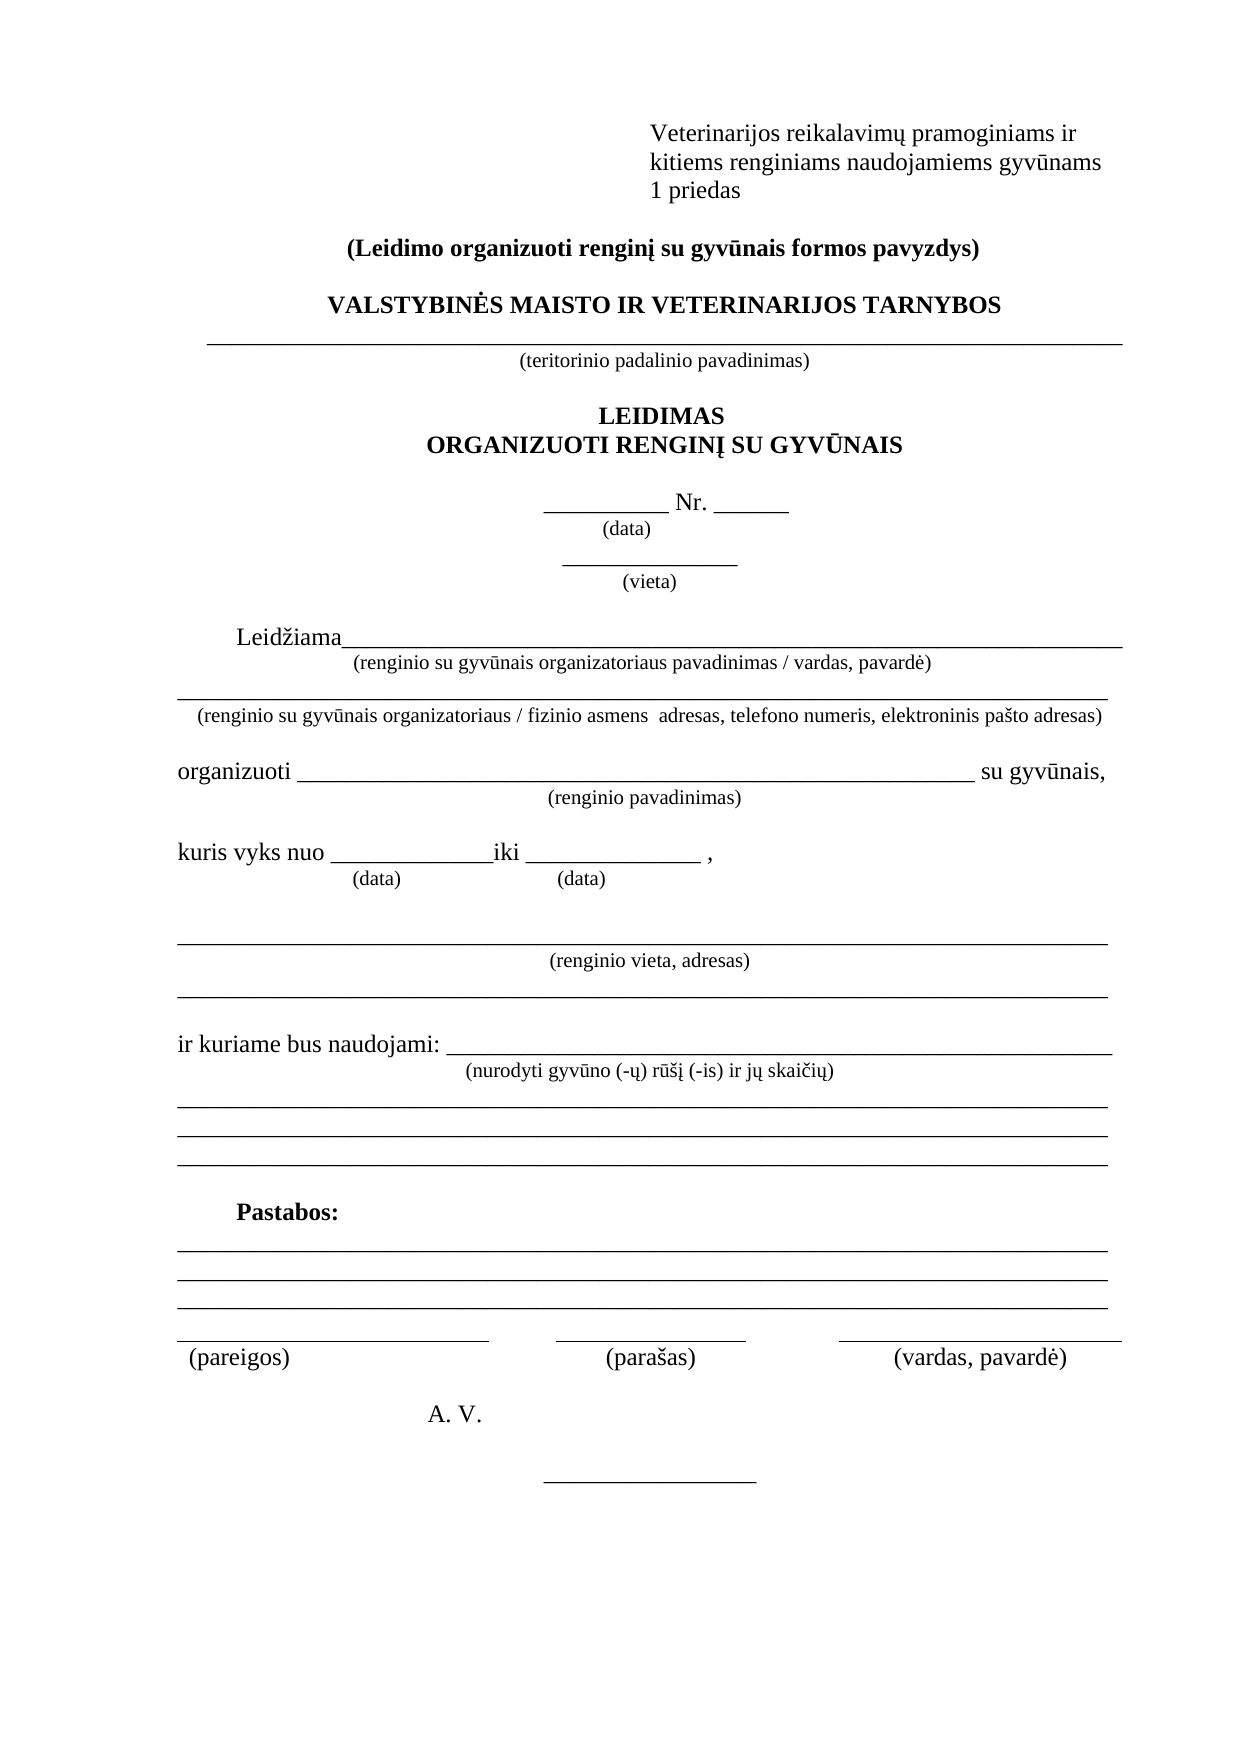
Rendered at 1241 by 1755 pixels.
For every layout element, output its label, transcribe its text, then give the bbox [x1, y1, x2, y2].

text _ [177, 1082, 1108, 1107]
text (renginio vieta, adresas) [177, 948, 1122, 972]
text LEIDIMAS [177, 401, 1122, 430]
text _ [177, 1111, 1108, 1136]
text (data) [177, 516, 1122, 540]
table_header (parašas) [556, 1342, 746, 1371]
text Pastabos: [177, 1197, 1122, 1226]
text _ [177, 1283, 1108, 1308]
text Leidžiama [177, 622, 1122, 650]
text (teritorinio padalinio pavadinimas) [177, 348, 1122, 372]
table_header [489, 1341, 556, 1371]
text 1 priedas [649, 176, 1122, 204]
text organizuoti su gyvūnais, [177, 756, 1112, 785]
text (renginio su gyvūnais organizatoriaus / fizinio asmens adresas, telefono numeris, elektroninis pašto adresas) [177, 703, 1122, 727]
text kuris vyks nuo _____________iki ______________ , [177, 837, 1112, 866]
text (nurodyti gyvūno (-ų) rūšį (-is) ir jų skaičių) [177, 1058, 1122, 1082]
text (vieta) [177, 569, 1122, 593]
table_header [746, 1341, 838, 1371]
table_header (vardas, pavardė) [839, 1342, 1122, 1371]
text (renginio pavadinimas) [177, 785, 1112, 809]
text _ [177, 319, 1122, 348]
text _________________ [177, 1457, 1122, 1486]
text ir kuriame bus naudojami: [177, 1029, 1112, 1058]
text _ [177, 1255, 1108, 1280]
text _ [177, 674, 1108, 699]
text _ [177, 1226, 1108, 1251]
text ORGANIZUOTI RENGINĮ SU GYVŪNAIS [177, 430, 1122, 458]
text (renginio su gyvūnais organizatoriaus pavadinimas / vardas, pavardė) [177, 650, 1108, 674]
text _ [177, 919, 1108, 944]
text (data) (data) [177, 866, 1122, 890]
text A. V. [177, 1399, 1122, 1428]
text kitiems renginiams naudojamiems gyvūnams [649, 147, 1122, 176]
text Valstybinės maisto ir veterinarijos tarnybos [177, 291, 1122, 319]
table_header (pareigos) [177, 1342, 488, 1371]
text Veterinarijos reikalavimų pramoginiams ir [649, 118, 1122, 147]
text _ [177, 972, 1108, 997]
text (Leidimo organizuoti renginį su gyvūnais formos pavyzdys) [215, 233, 1112, 262]
text ______________ [177, 540, 1122, 569]
text _ [177, 1140, 1108, 1165]
text __________ Nr. ______ [177, 487, 1122, 516]
